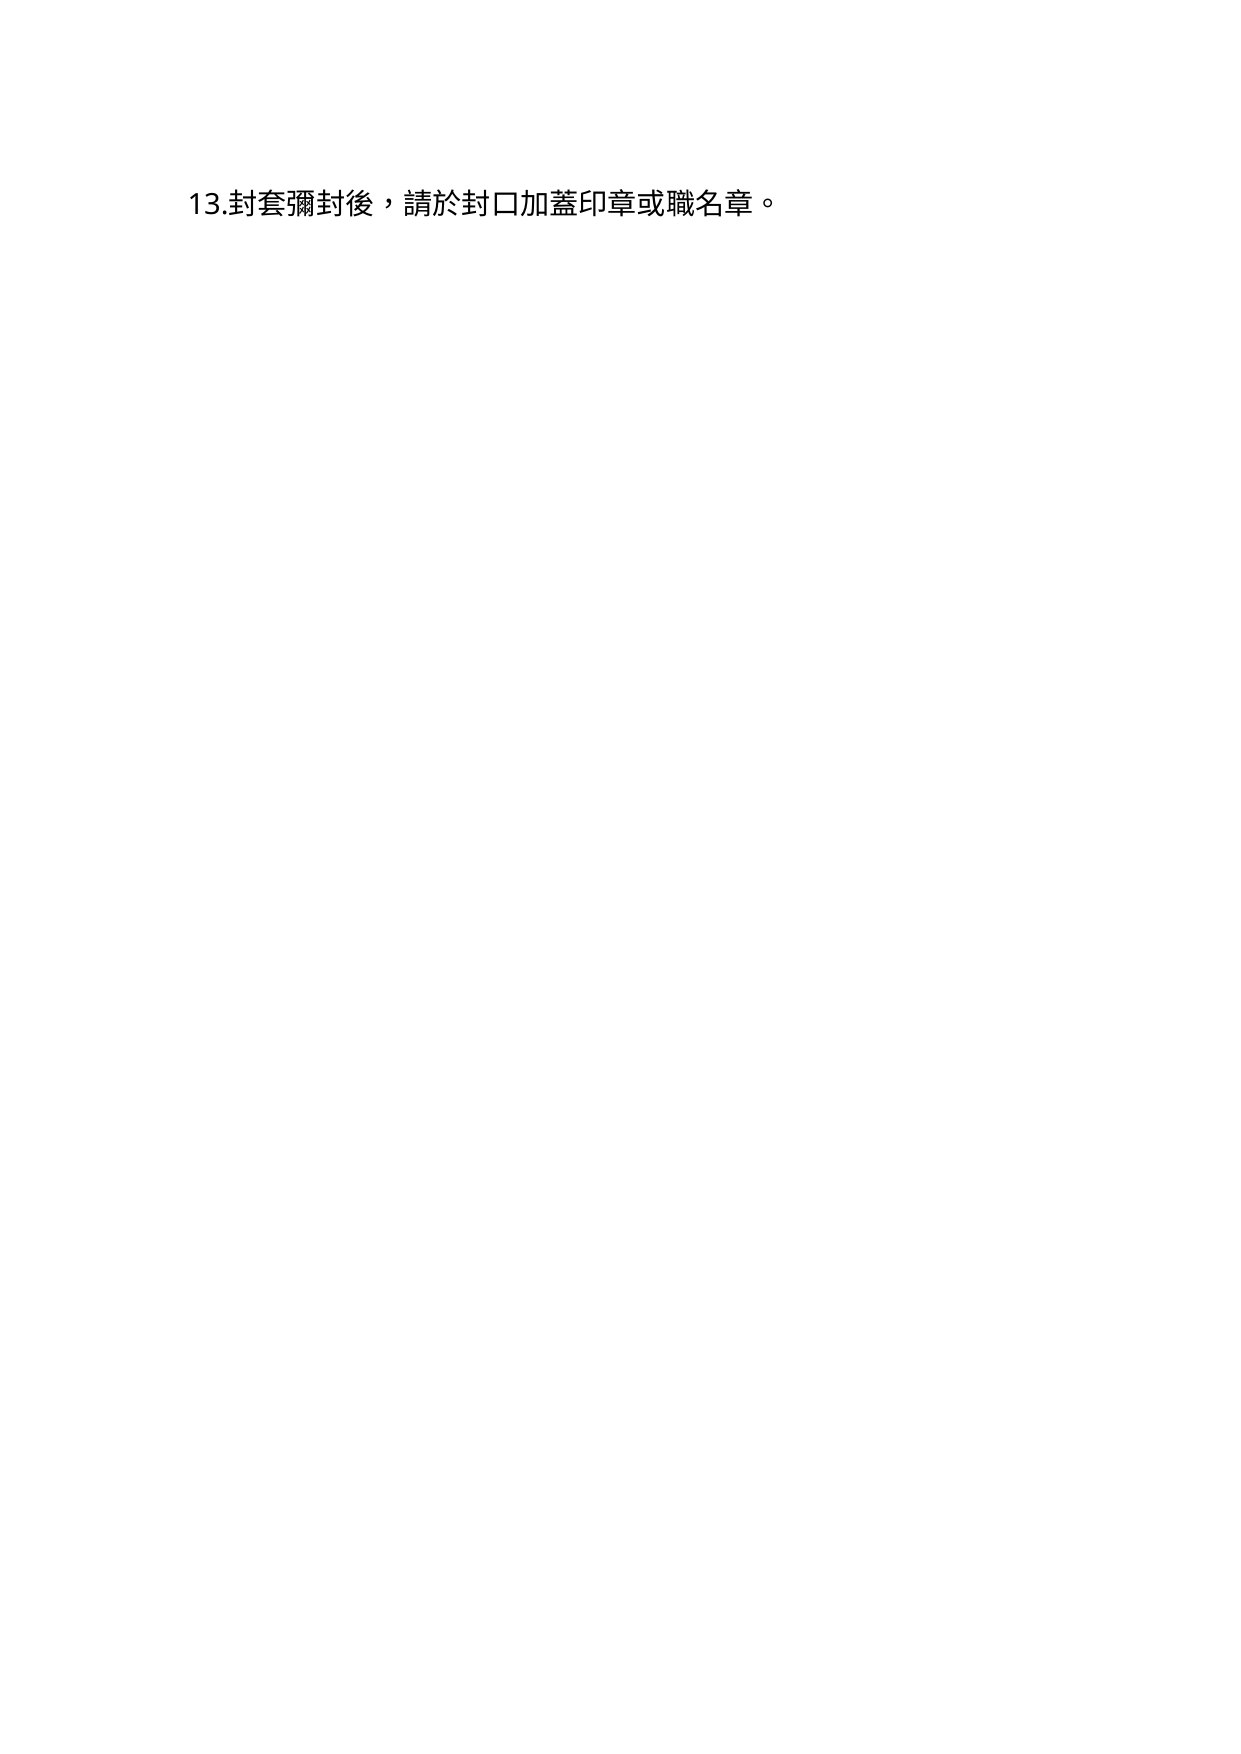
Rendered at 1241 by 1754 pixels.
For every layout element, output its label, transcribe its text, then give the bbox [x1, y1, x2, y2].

text 13.封套彌封後，請於封口加蓋印章或職名章。 [187, 164, 1053, 239]
